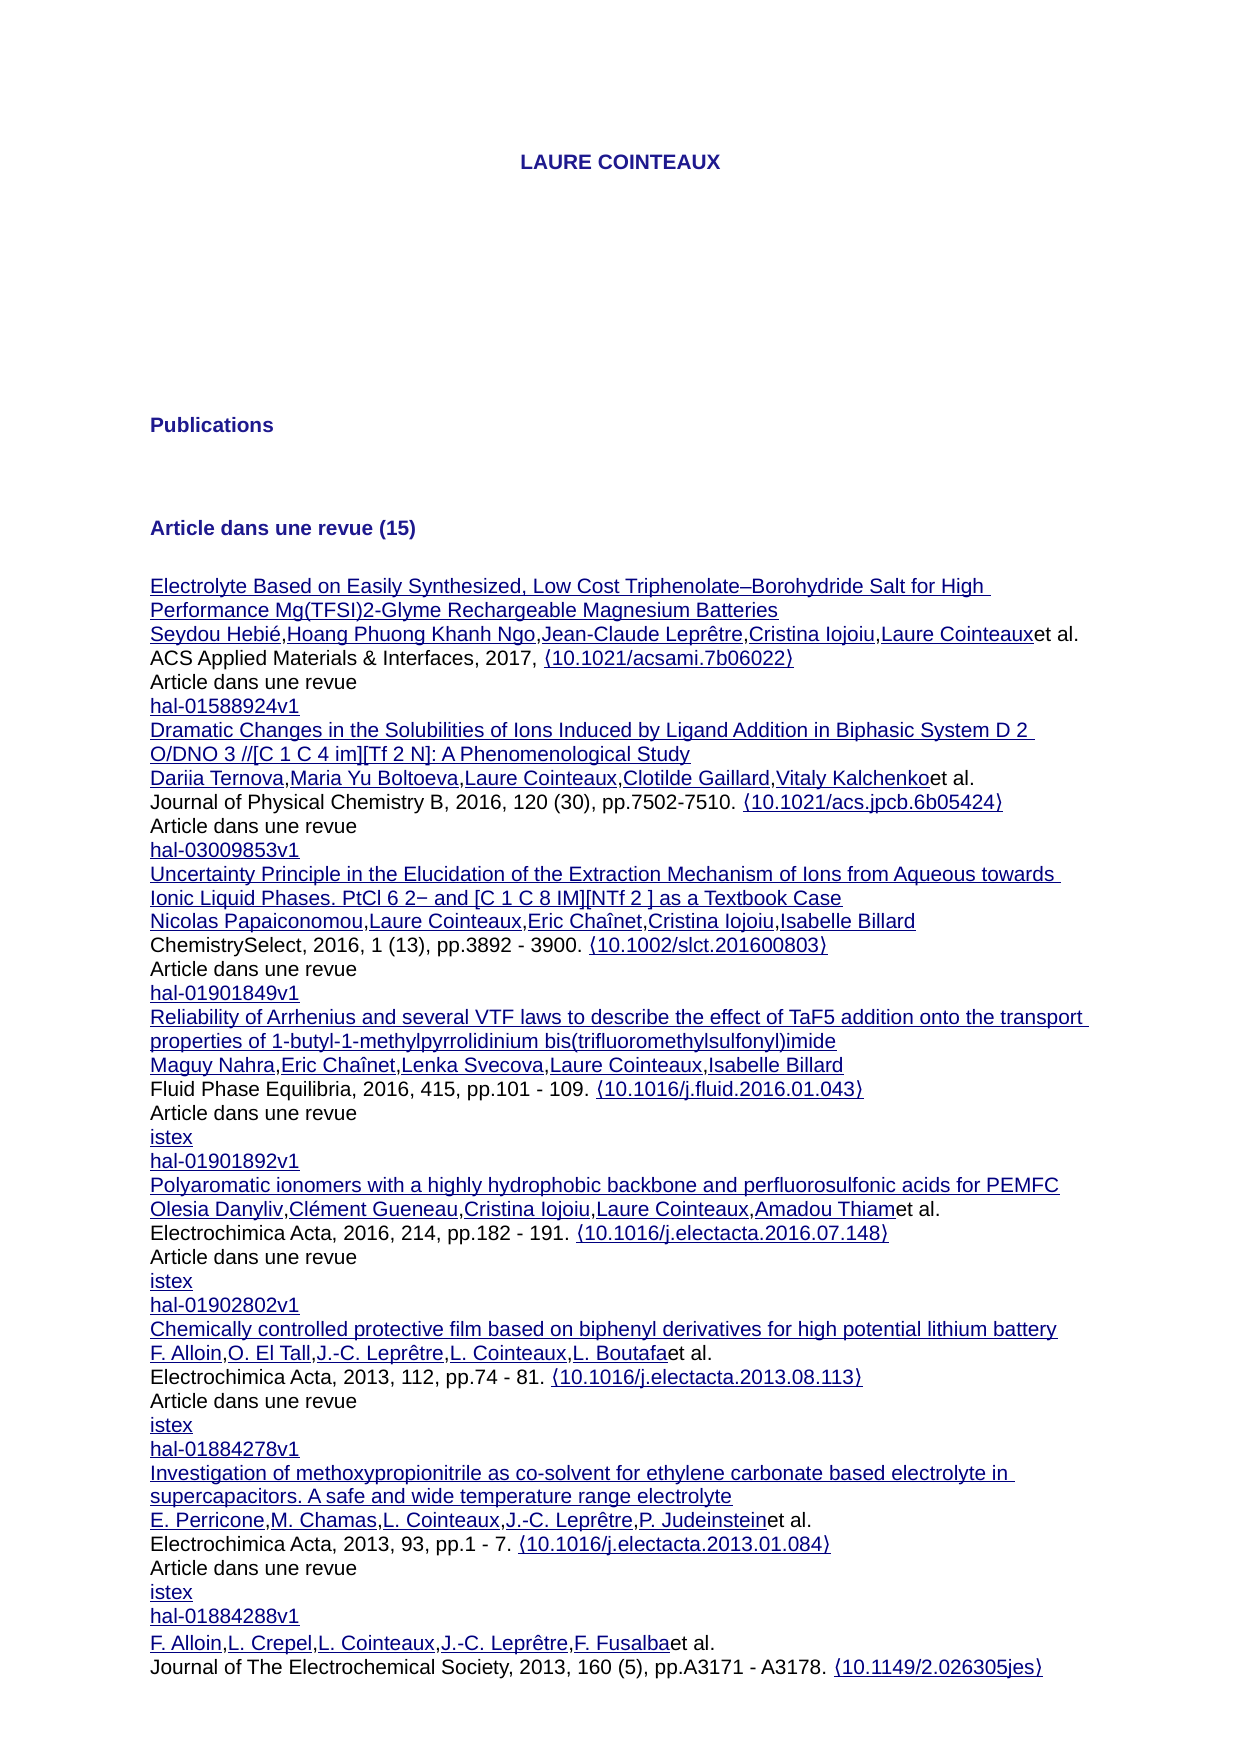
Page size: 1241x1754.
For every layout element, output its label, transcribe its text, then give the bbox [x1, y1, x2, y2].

subtitle Publications [150, 412, 1090, 436]
subtitle Article dans une revue (15) [150, 516, 1090, 539]
subtitle LAURE COINTEAUX [150, 150, 1090, 174]
table_cell Uncertainty Principle in the Elucidation of the Extraction Mechanism of Ions from Aqueous towards Ionic Liquid Phases. PtCl 6 2− and [C 1 C 8 IM][NTf 2 ] as a Textbook Case Nicolas Papaiconomou,Laure Cointeaux,Eric Chaînet,Cristina Iojoiu,Isabelle Billard ChemistrySelect, 2016, 1 (13), pp.3892 - 3900. ⟨10.1002/slct.201600803⟩ Article dans une revue hal-01901849v1 [150, 861, 1090, 1005]
table_header Electrolyte Based on Easily Synthesized, Low Cost Triphenolate–Borohydride Salt for High Performance Mg(TFSI)2-Glyme Rechargeable Magnesium Batteries Seydou Hebié,Hoang Phuong Khanh Ngo,Jean-Claude Leprêtre,Cristina Iojoiu,Laure Cointeauxet al. ACS Applied Materials & Interfaces, 2017, ⟨10.1021/acsami.7b06022⟩ Article dans une revue hal-01588924v1 [150, 574, 1090, 718]
table_cell Chemically controlled protective film based on biphenyl derivatives for high potential lithium battery F. Alloin,O. El Tall,J.-C. Leprêtre,L. Cointeaux,L. Boutafaet al. Electrochimica Acta, 2013, 112, pp.74 - 81. ⟨10.1016/j.electacta.2013.08.113⟩ Article dans une revue istex hal-01884278v1 [150, 1317, 1090, 1460]
table_cell Polyaromatic ionomers with a highly hydrophobic backbone and perfluorosulfonic acids for PEMFC Olesia Danyliv,Clément Gueneau,Cristina Iojoiu,Laure Cointeaux,Amadou Thiamet al. Electrochimica Acta, 2016, 214, pp.182 - 191. ⟨10.1016/j.electacta.2016.07.148⟩ Article dans une revue istex hal-01902802v1 [150, 1173, 1090, 1317]
table_cell Dramatic Changes in the Solubilities of Ions Induced by Ligand Addition in Biphasic System D 2 O/DNO 3 //[C 1 C 4 im][Tf 2 N]: A Phenomenological Study Dariia Ternova,Maria Yu Boltoeva,Laure Cointeaux,Clotilde Gaillard,Vitaly Kalchenkoet al. Journal of Physical Chemistry B, 2016, 120 (30), pp.7502-7510. ⟨10.1021/acs.jpcb.6b05424⟩ Article dans une revue hal-03009853v1 [150, 718, 1090, 861]
table_cell The Interest of Diazonium Chemistry for Aqueous Lithium-Ion Battery F. Alloin,L. Crepel,L. Cointeaux,J.-C. Leprêtre,F. Fusalbaet al. Journal of The Electrochemical Society, 2013, 160 (5), pp.A3171 - A3178. ⟨10.1149/2.026305jes⟩ Article dans une revue hal-01884285v1 [150, 1628, 1090, 1679]
table_cell Reliability of Arrhenius and several VTF laws to describe the effect of TaF5 addition onto the transport properties of 1-butyl-1-methylpyrrolidinium bis(trifluoromethylsulfonyl)imide Maguy Nahra,Eric Chaînet,Lenka Svecova,Laure Cointeaux,Isabelle Billard Fluid Phase Equilibria, 2016, 415, pp.101 - 109. ⟨10.1016/j.fluid.2016.01.043⟩ Article dans une revue istex hal-01901892v1 [150, 1005, 1090, 1173]
table_cell Investigation of methoxypropionitrile as co-solvent for ethylene carbonate based electrolyte in supercapacitors. A safe and wide temperature range electrolyte E. Perricone,M. Chamas,L. Cointeaux,J.-C. Leprêtre,P. Judeinsteinet al. Electrochimica Acta, 2013, 93, pp.1 - 7. ⟨10.1016/j.electacta.2013.01.084⟩ Article dans une revue istex hal-01884288v1 [150, 1460, 1090, 1628]
